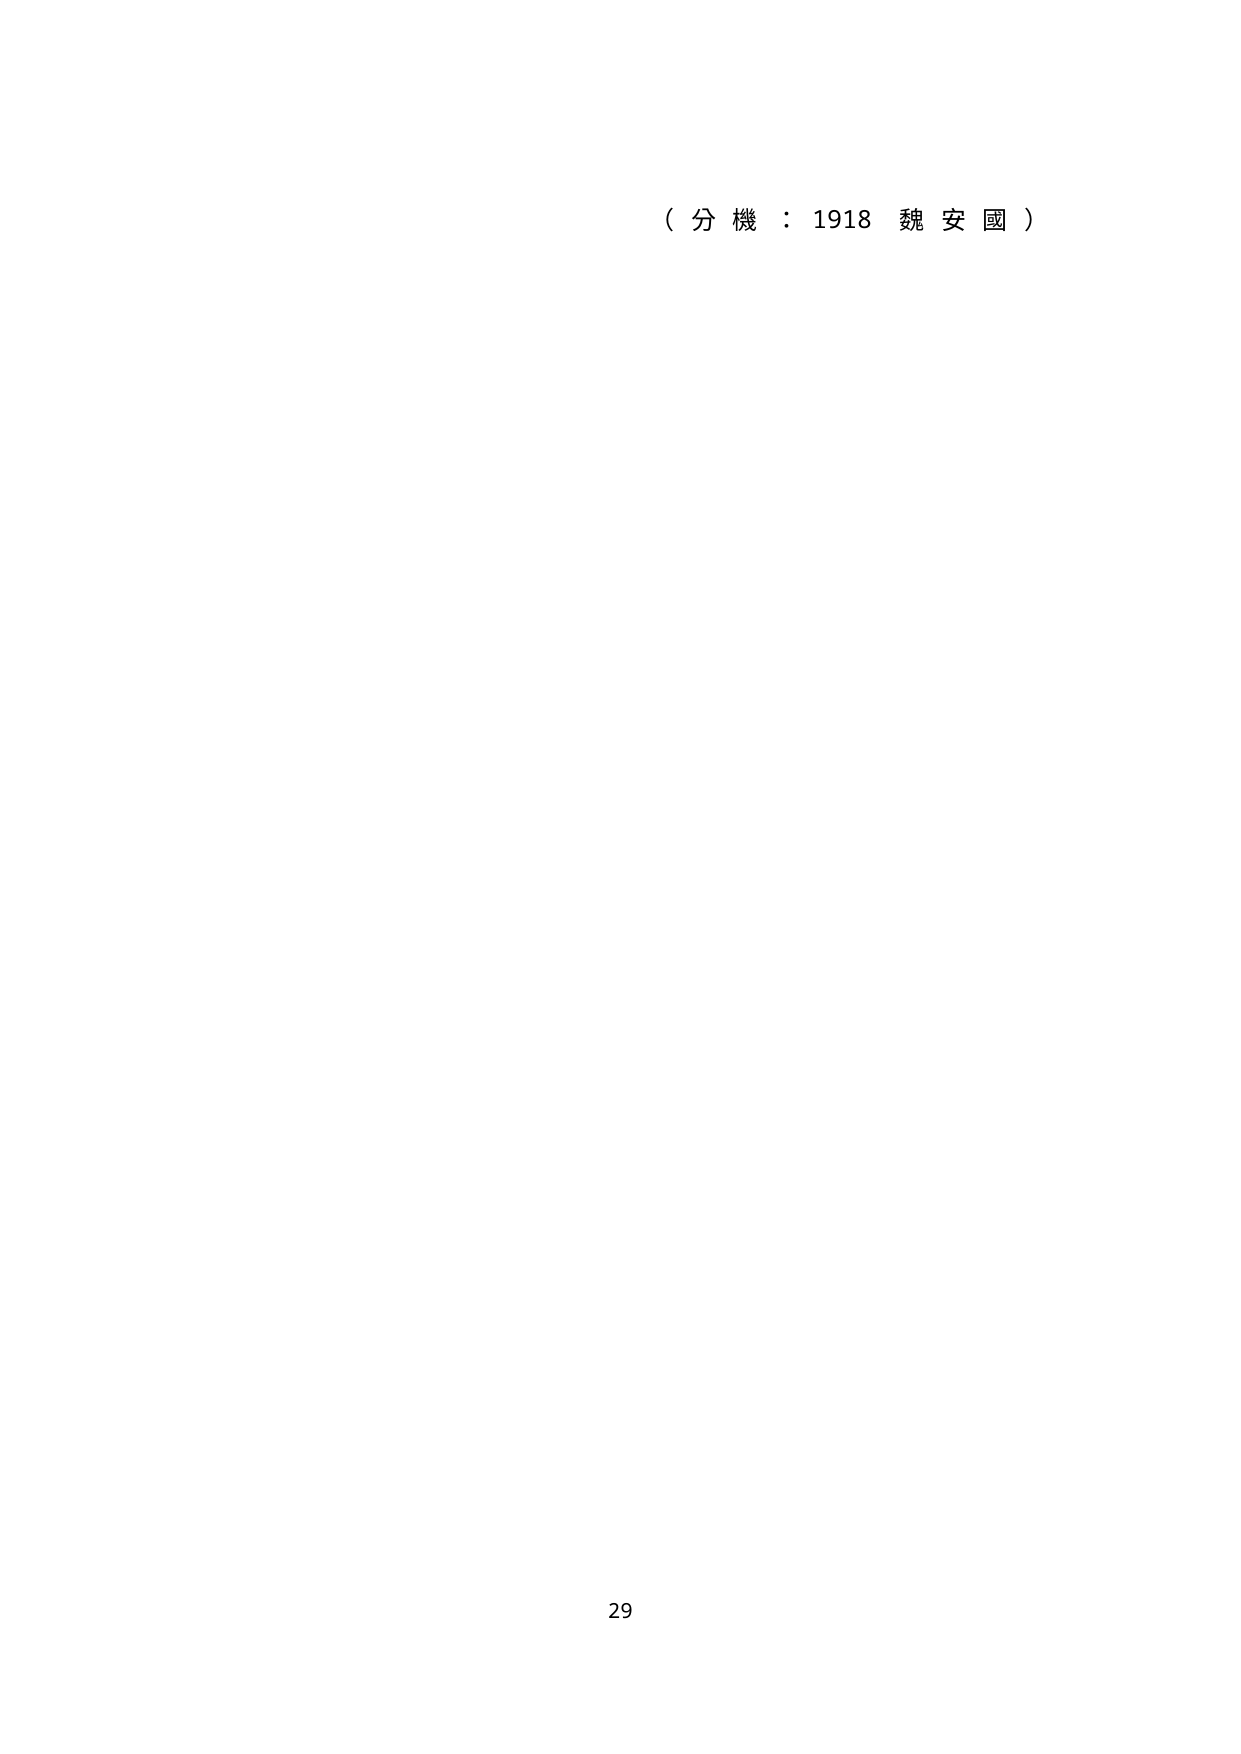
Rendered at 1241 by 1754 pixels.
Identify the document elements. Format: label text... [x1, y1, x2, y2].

text （分機：1918 魏安國） [183, 177, 1058, 240]
